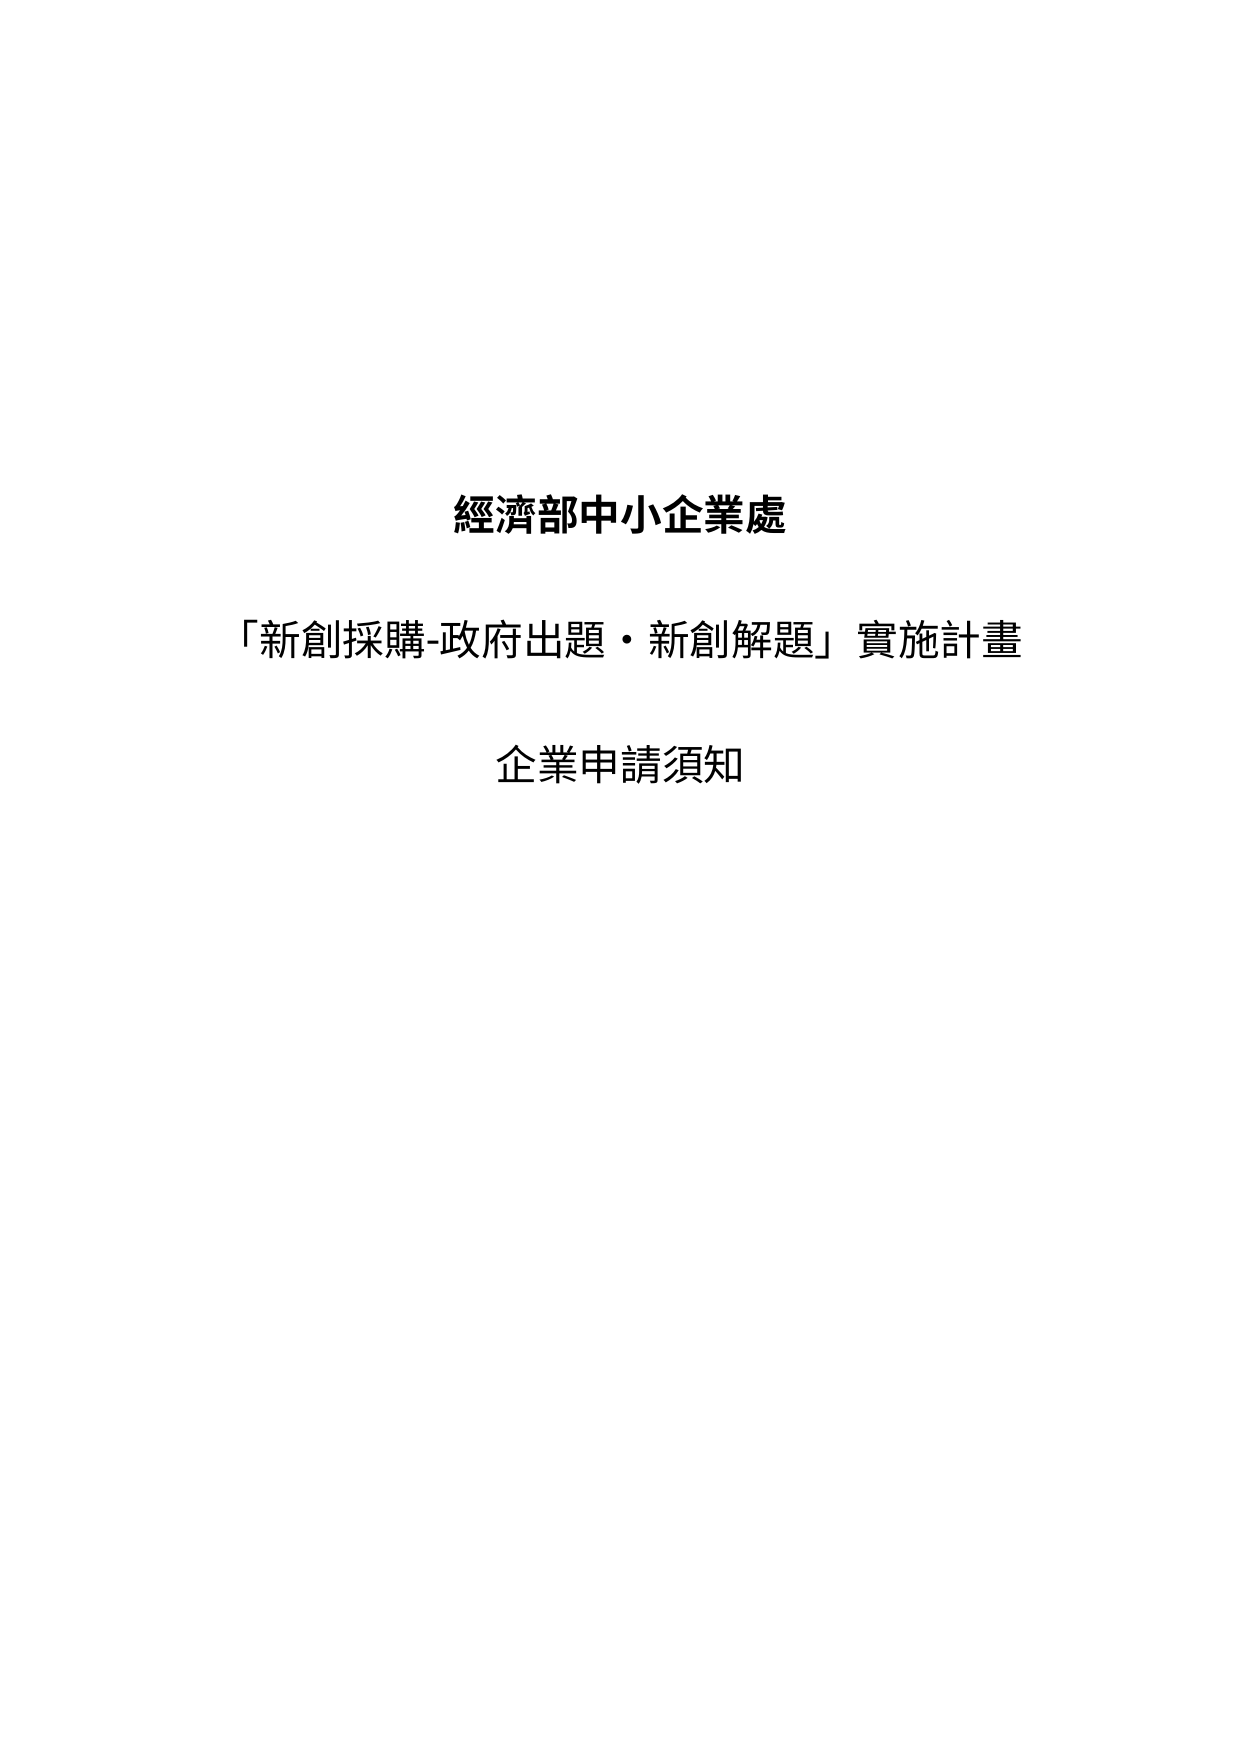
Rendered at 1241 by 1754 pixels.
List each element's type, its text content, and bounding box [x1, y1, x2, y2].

text 經濟部中小企業處 [187, 471, 1053, 533]
text 企業申請須知 [187, 721, 1053, 783]
text 「新創採購-政府出題‧新創解題」實施計畫 [187, 596, 1053, 658]
